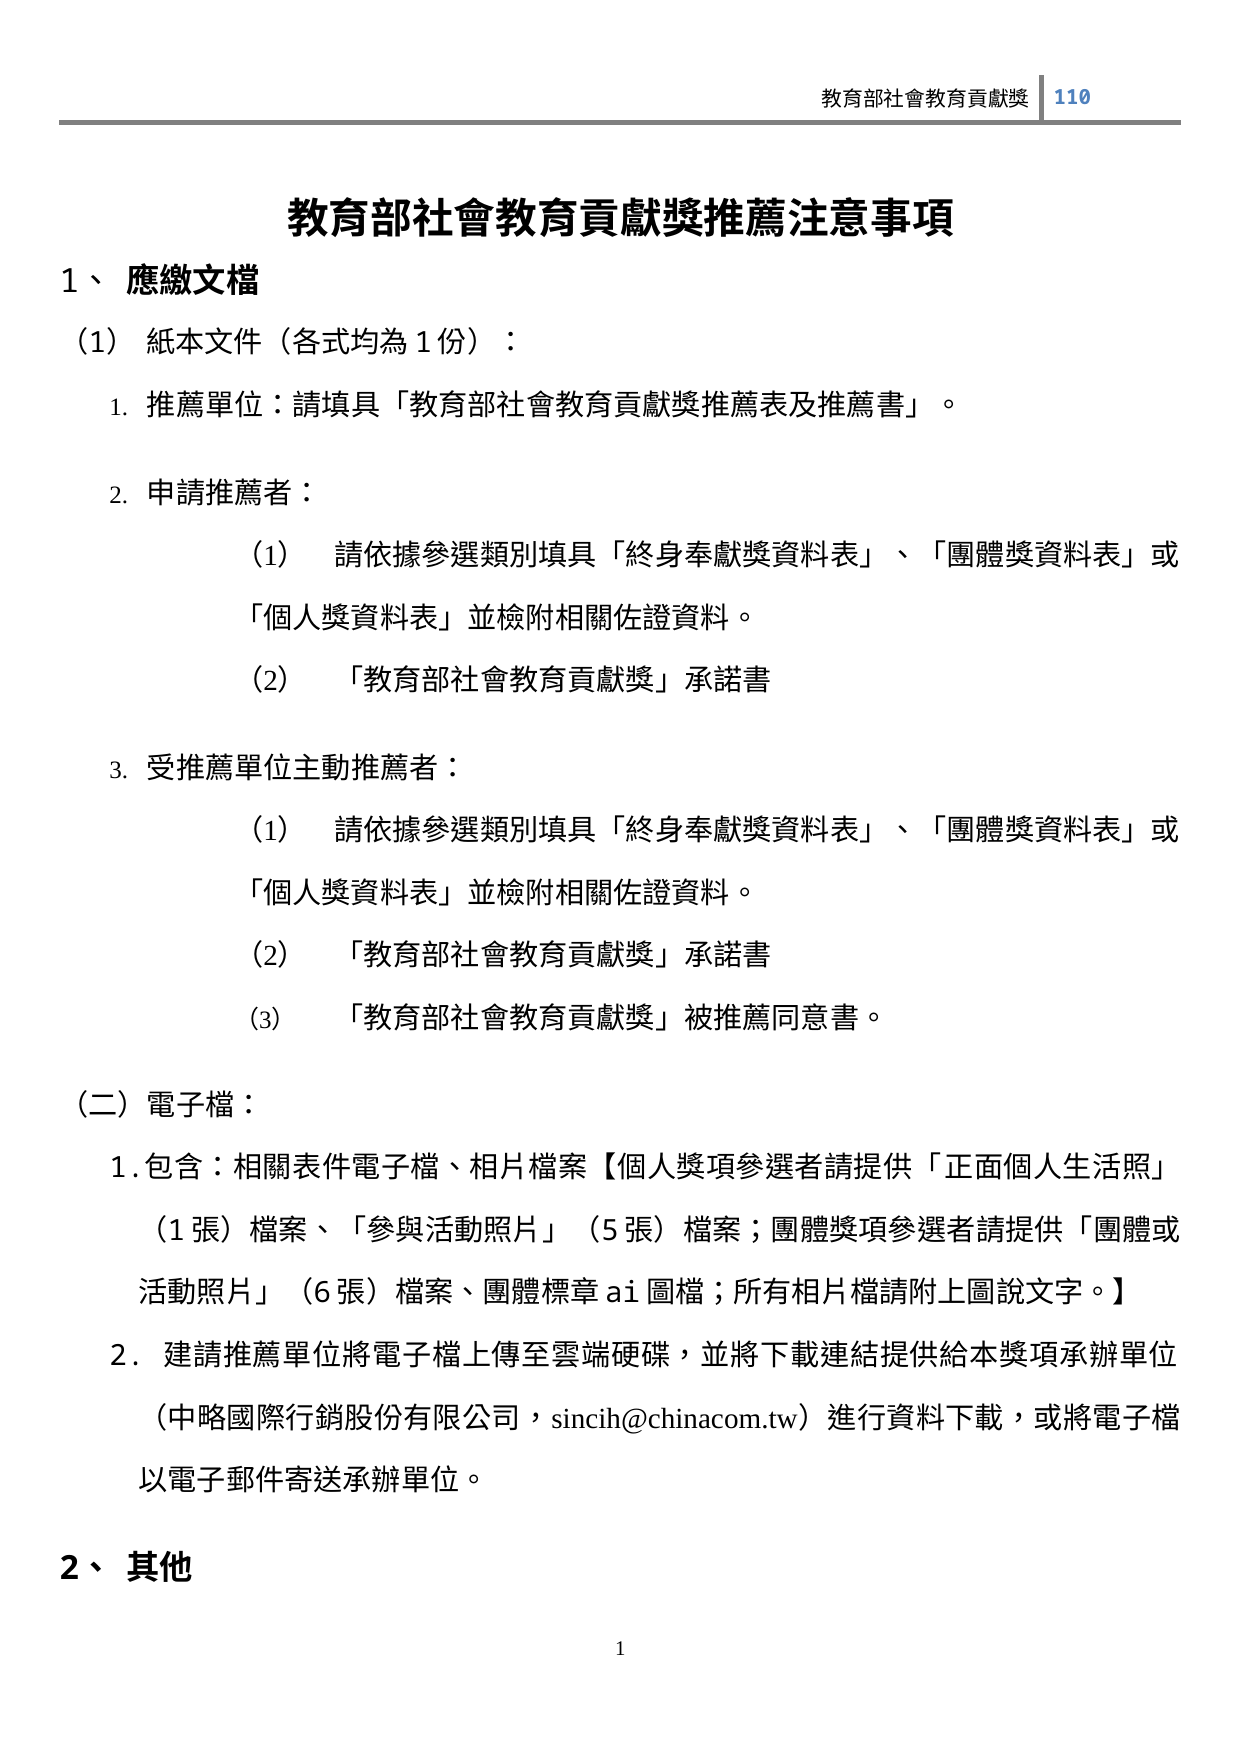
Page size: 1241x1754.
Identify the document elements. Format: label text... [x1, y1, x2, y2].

list 受推薦單位主動推薦者： [109, 724, 1181, 786]
list 「教育部社會教育貢獻獎」承諾書 [234, 636, 1181, 699]
list 推薦單位：請填具「教育部社會教育貢獻獎推薦表及推薦書」。 [109, 361, 1181, 424]
list 應繳文檔 [59, 236, 1181, 299]
list 請依據參選類別填具「終身奉獻獎資料表」、「團體獎資料表」或「個人獎資料表」並檢附相關佐證資料。 [234, 786, 1181, 911]
text 教育部社會教育貢獻獎推薦注意事項 [59, 174, 1181, 236]
list 「教育部社會教育貢獻獎」被推薦同意書。 [234, 974, 1181, 1036]
list 其他 [59, 1524, 1181, 1586]
list 申請推薦者： [109, 449, 1181, 511]
text （二）電子檔： [59, 1061, 1181, 1124]
list 「教育部社會教育貢獻獎」承諾書 [234, 911, 1181, 974]
list 紙本文件（各式均為1份）： [59, 299, 1181, 361]
list 請依據參選類別填具「終身奉獻獎資料表」、「團體獎資料表」或「個人獎資料表」並檢附相關佐證資料。 [234, 511, 1181, 636]
text 1.包含：相關表件電子檔、相片檔案【個人獎項參選者請提供「正面個人生活照」（1張）檔案、「參與活動照片」（5張）檔案；團體獎項參選者請提供「團體或活動照片」（6張）檔案、團體標章ai圖檔；所有相片檔請附上圖說文字。】 [109, 1124, 1181, 1311]
text 2. 建請推薦單位將電子檔上傳至雲端硬碟，並將下載連結提供給本獎項承辦單位（中略國際行銷股份有限公司，sincih@chinacom.tw）進行資料下載，或將電子檔以電子郵件寄送承辦單位。 [109, 1311, 1181, 1499]
